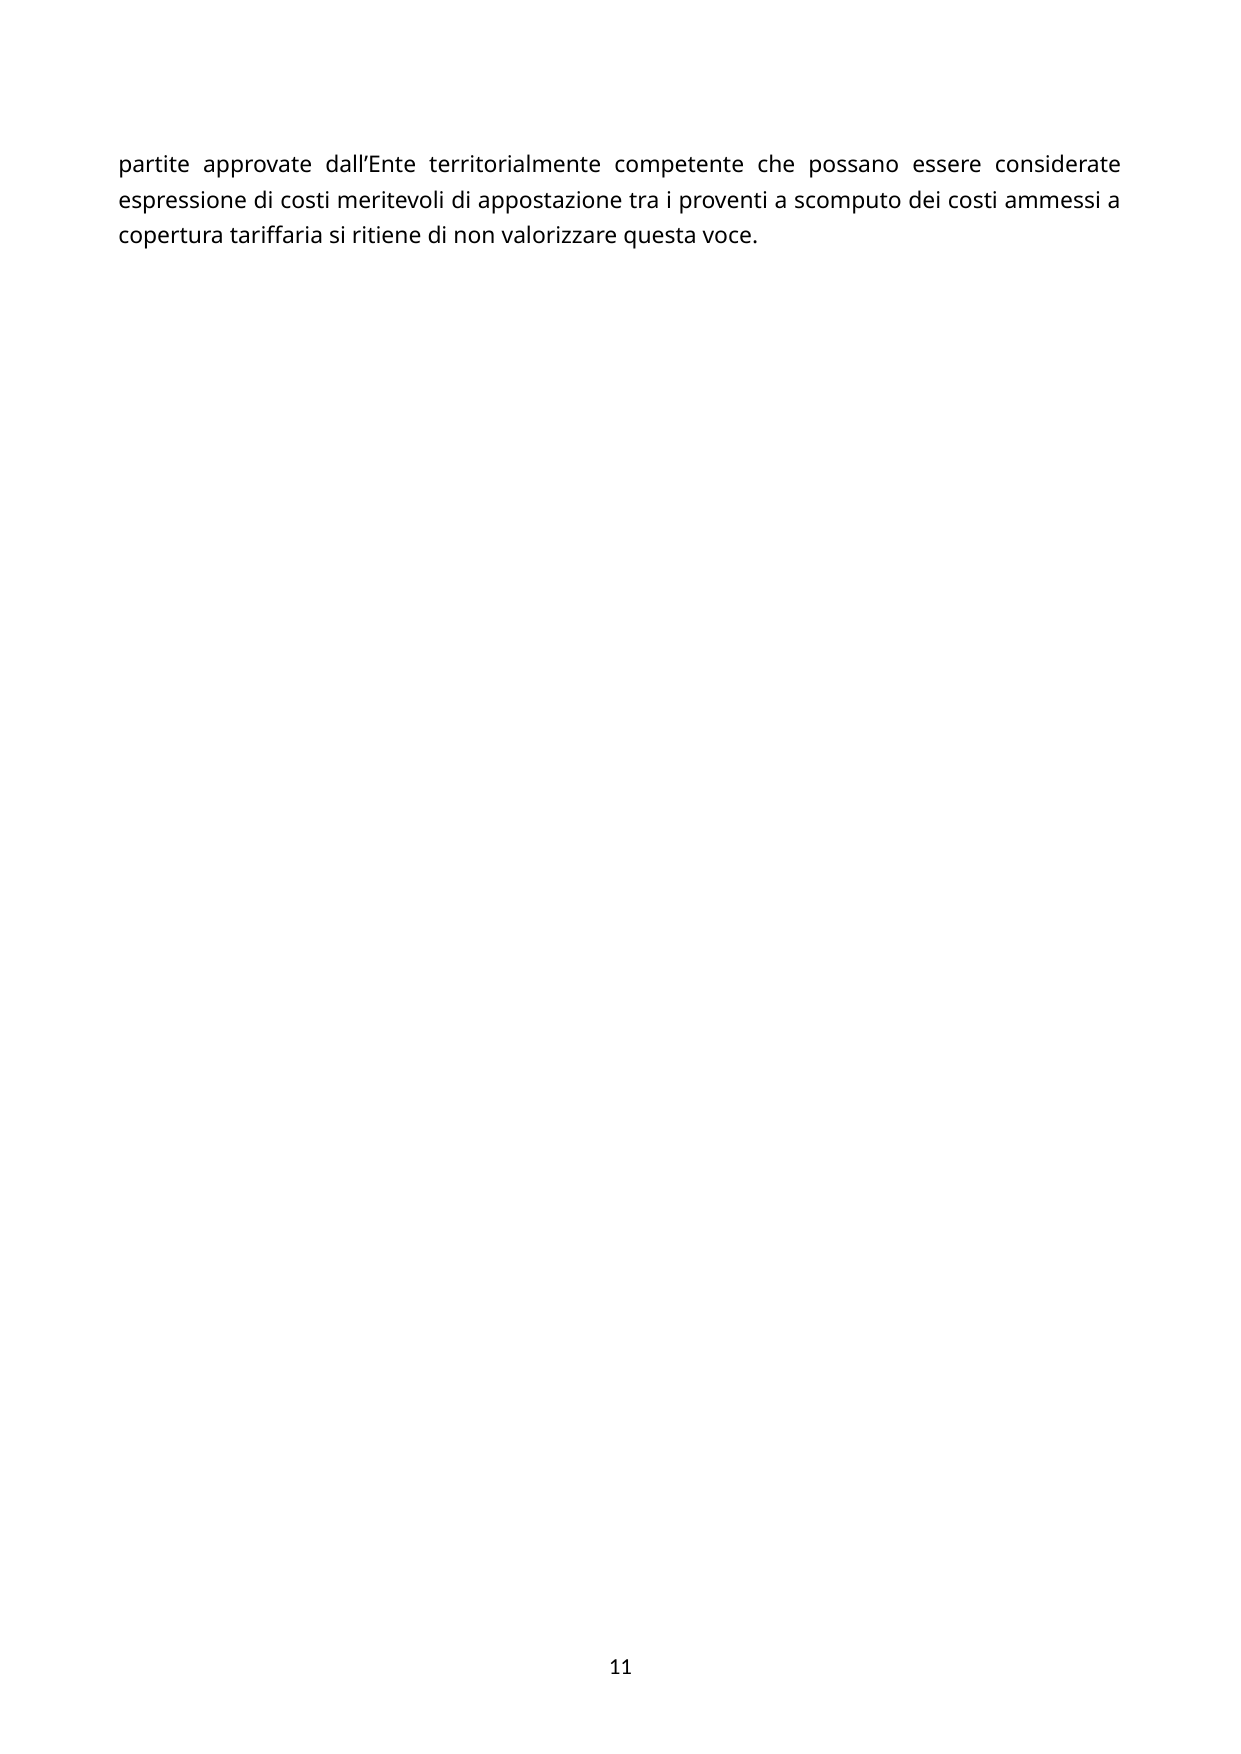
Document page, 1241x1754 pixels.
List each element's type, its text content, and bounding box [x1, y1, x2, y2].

text partite approvate dall’Ente territorialmente competente che possano essere considerate espressione di costi meritevoli di appostazione tra i proventi a scomputo dei costi ammessi a copertura tariffaria si ritiene di non valorizzare questa voce. [118, 148, 1122, 251]
